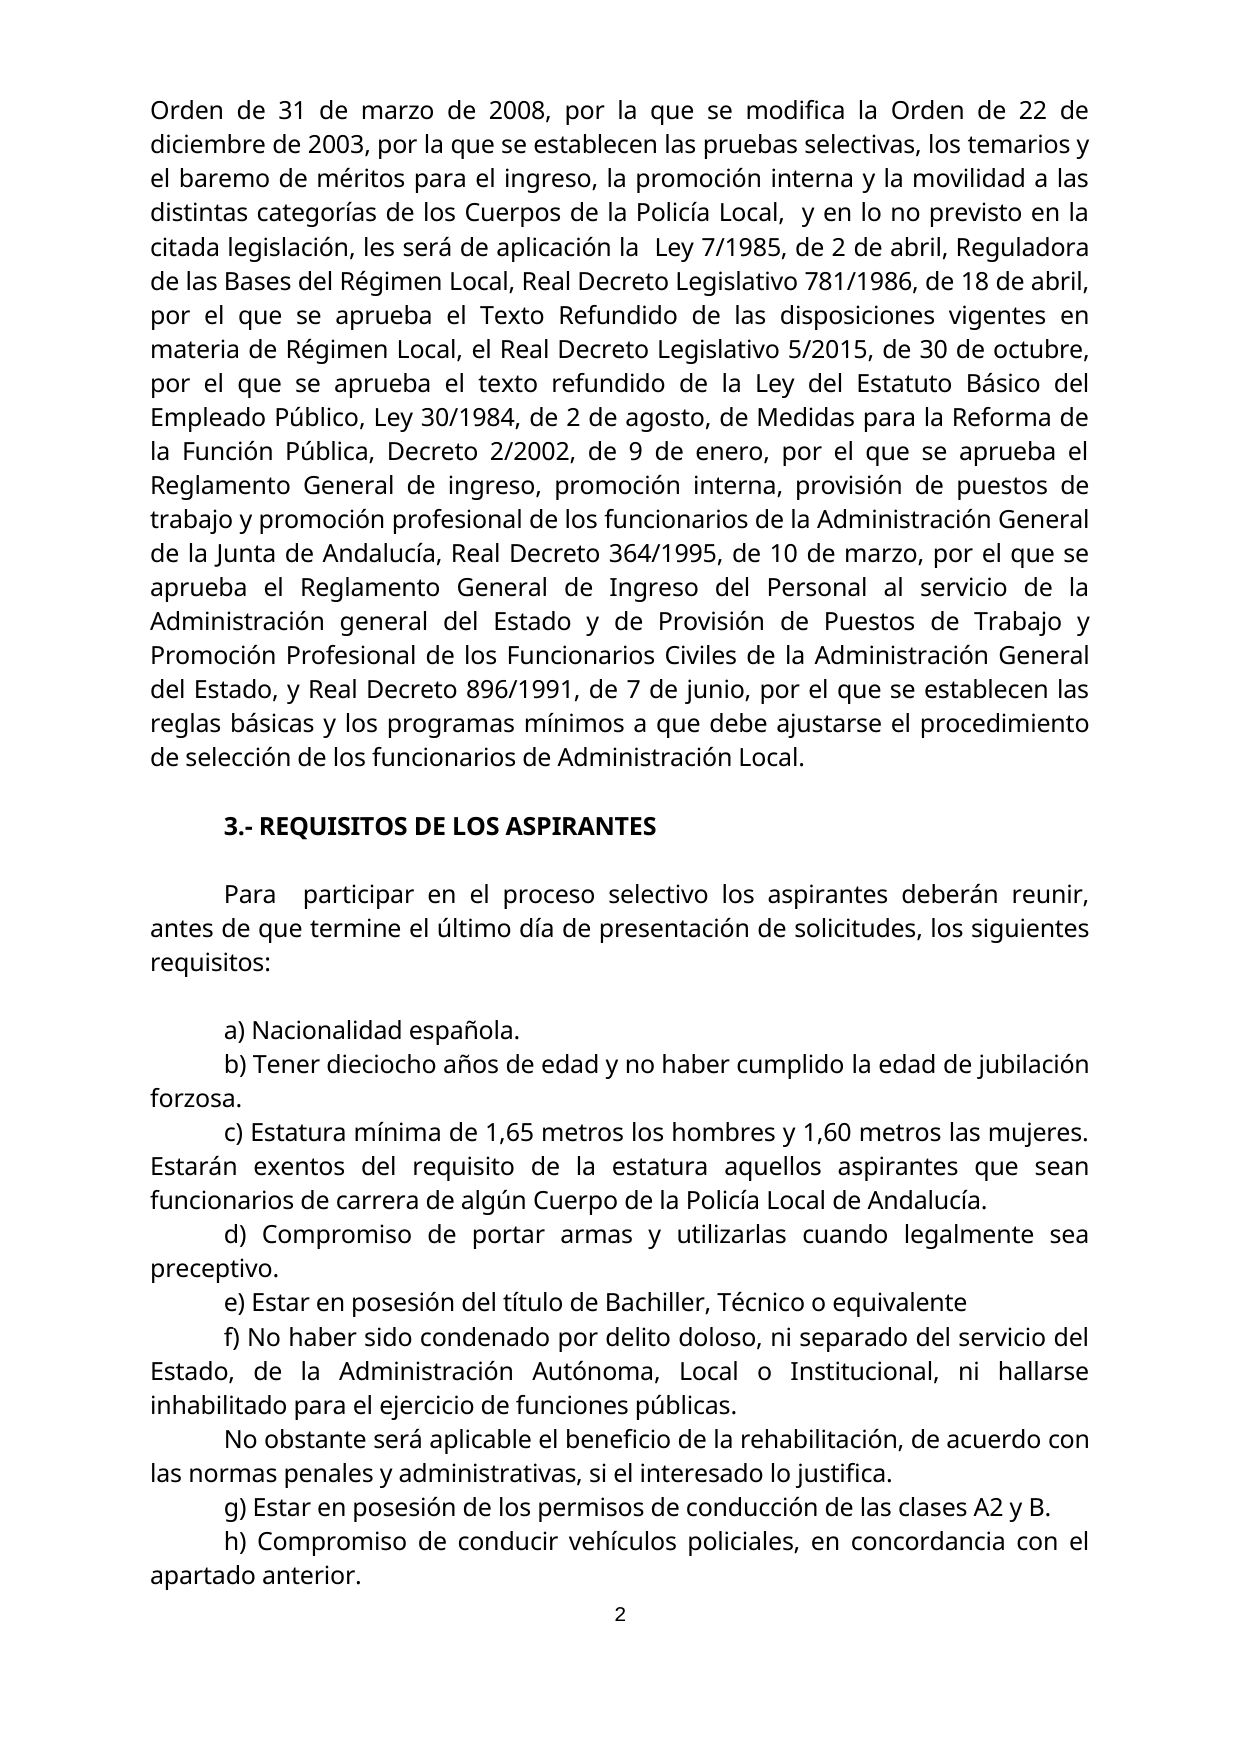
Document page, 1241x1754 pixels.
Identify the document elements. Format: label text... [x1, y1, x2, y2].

text h) Compromiso de conducir vehículos policiales, en concordancia con el apartado anterior. [150, 1523, 1090, 1592]
text e) Estar en posesión del título de Bachiller, Técnico o equivalente [150, 1285, 1090, 1319]
text b) Tener dieciocho años de edad y no haber cumplido la edad de jubilación forzosa. [150, 1047, 1090, 1115]
text Orden de 31 de marzo de 2008, por la que se modifica la Orden de 22 de diciembre de 2003, por la que se establecen las pruebas selectivas, los temarios y el baremo de méritos para el ingreso, la promoción interna y la movilidad a las distintas categorías de los Cuerpos de la Policía Local, y en lo no previsto en la citada legislación, les será de aplicación la Ley 7/1985, de 2 de abril, Reguladora de las Bases del Régimen Local, Real Decreto Legislativo 781/1986, de 18 de abril, por el que se aprueba el Texto Refundido de las disposiciones vigentes en materia de Régimen Local, el Real Decreto Legislativo 5/2015, de 30 de octubre, por el que se aprueba el texto refundido de la Ley del Estatuto Básico del Empleado Público, Ley 30/1984, de 2 de agosto, de Medidas para la Reforma de la Función Pública, Decreto 2/2002, de 9 de enero, por el que se aprueba el Reglamento General de ingreso, promoción interna, provisión de puestos de trabajo y promoción profesional de los funcionarios de la Administración General de la Junta de Andalucía, Real Decreto 364/1995, de 10 de marzo, por el que se aprueba el Reglamento General de Ingreso del Personal al servicio de la Administración general del Estado y de Provisión de Puestos de Trabajo y Promoción Profesional de los Funcionarios Civiles de la Administración General del Estado, y Real Decreto 896/1991, de 7 de junio, por el que se establecen las reglas básicas y los programas mínimos a que debe ajustarse el procedimiento de selección de los funcionarios de Administración Local. [150, 93, 1090, 774]
text c) Estatura mínima de 1,65 metros los hombres y 1,60 metros las mujeres. Estarán exentos del requisito de la estatura aquellos aspirantes que sean funcionarios de carrera de algún Cuerpo de la Policía Local de Andalucía. [150, 1115, 1090, 1217]
text g) Estar en posesión de los permisos de conducción de las clases A2 y B. [150, 1489, 1090, 1523]
text 3.- REQUISITOS DE LOS ASPIRANTES [150, 808, 1090, 842]
text Para participar en el proceso selectivo los aspirantes deberán reunir, antes de que termine el último día de presentación de solicitudes, los siguientes requisitos: [150, 876, 1090, 978]
text a) Nacionalidad española. [150, 1013, 1090, 1047]
text d) Compromiso de portar armas y utilizarlas cuando legalmente sea preceptivo. [150, 1217, 1090, 1285]
text No obstante será aplicable el beneficio de la rehabilitación, de acuerdo con las normas penales y administrativas, si el interesado lo justifica. [150, 1421, 1090, 1489]
text f) No haber sido condenado por delito doloso, ni separado del servicio del Estado, de la Administración Autónoma, Local o Institucional, ni hallarse inhabilitado para el ejercicio de funciones públicas. [150, 1319, 1090, 1421]
